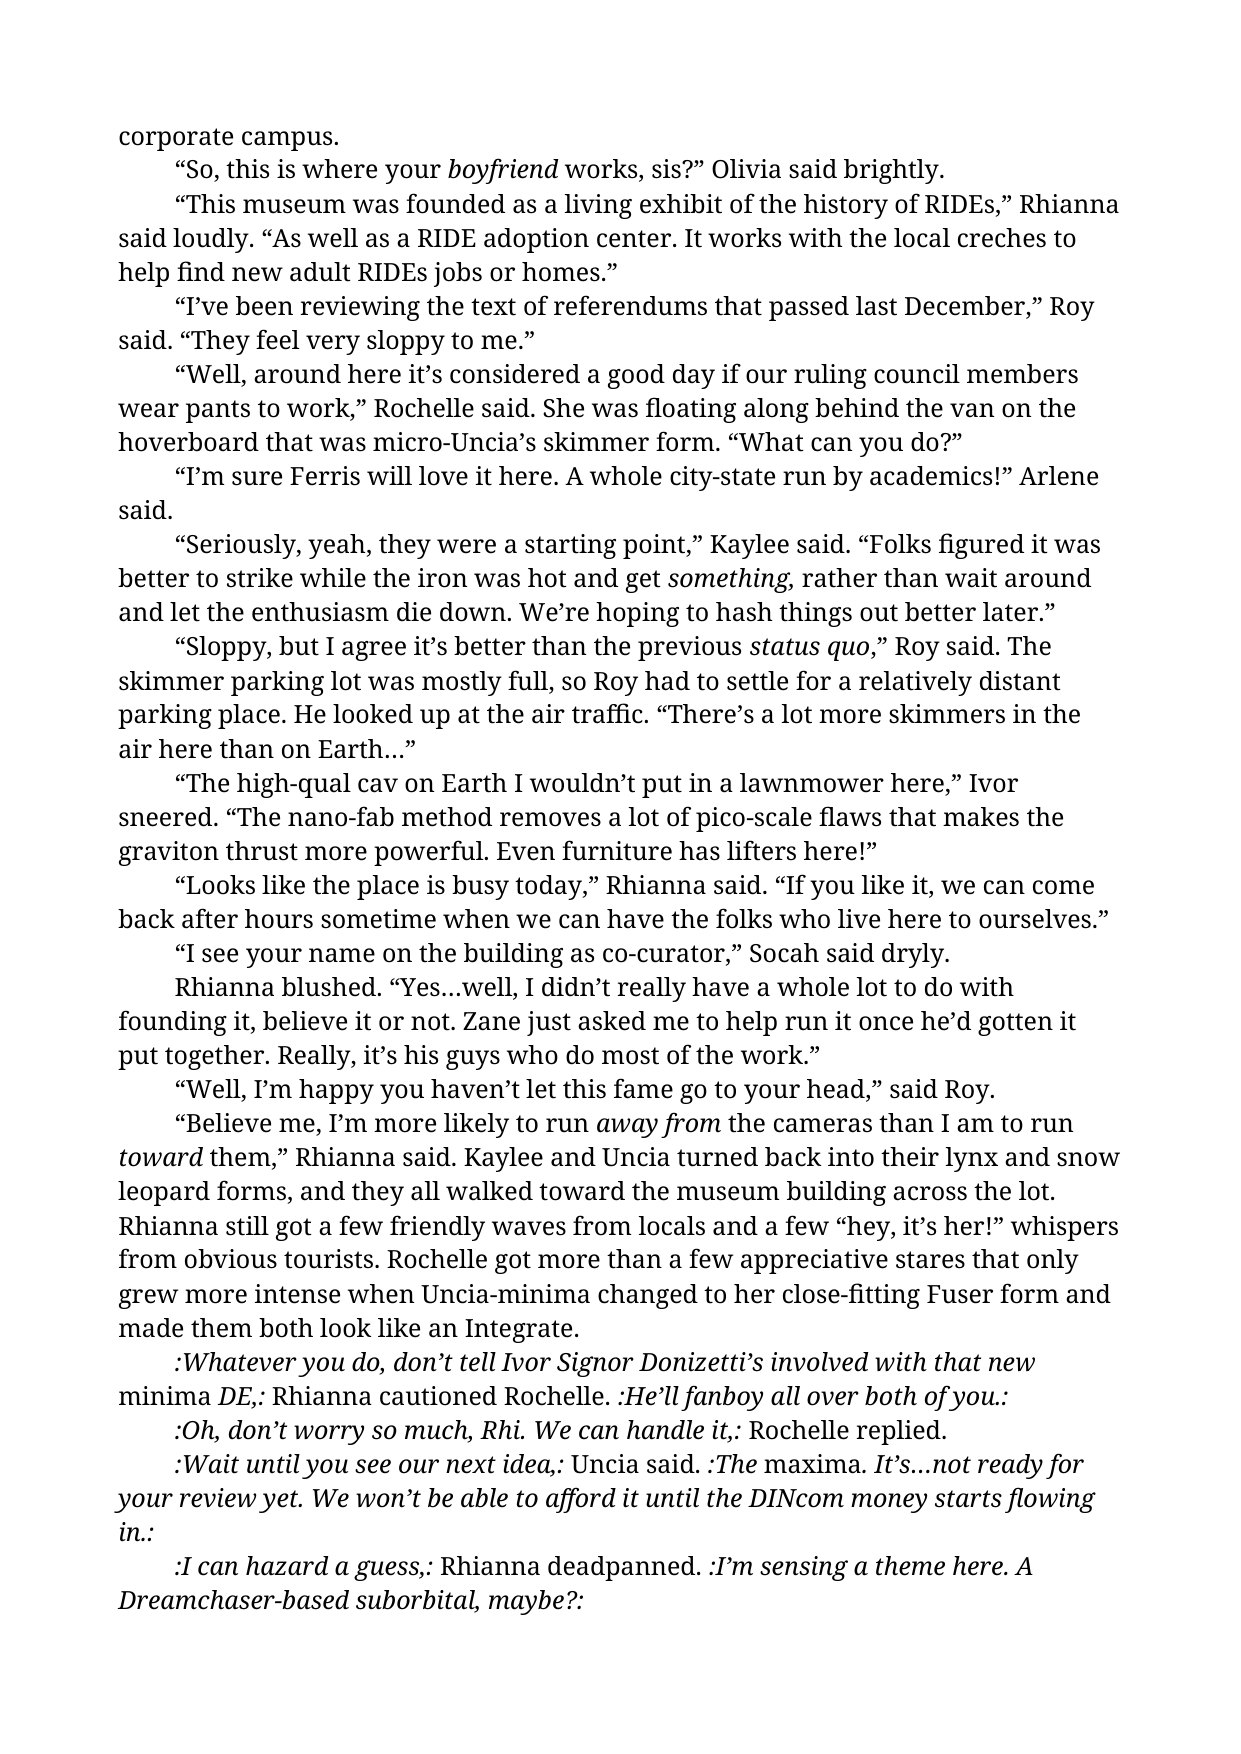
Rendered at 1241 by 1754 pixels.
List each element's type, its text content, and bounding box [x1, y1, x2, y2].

text “This museum was founded as a living exhibit of the history of RIDEs,” Rhianna said loudly. “As well as a RIDE adoption center. It works with the local creches to help find new adult RIDEs jobs or homes.” [118, 186, 1122, 288]
text “Well, I’m happy you haven’t let this fame go to your head,” said Roy. [118, 1072, 1122, 1106]
text “Seriously, yeah, they were a starting point,” Kaylee said. “Folks figured it was better to strike while the iron was hot and get something, rather than wait around and let the enthusiasm die down. We’re hoping to hash things out better later.” [118, 527, 1122, 629]
text “I’ve been reviewing the text of referendums that passed last December,” Roy said. “They feel very sloppy to me.” [118, 288, 1122, 357]
text “The high-qual cav on Earth I wouldn’t put in a lawnmower here,” Ivor sneered. “The nano-fab method removes a lot of pico-scale flaws that makes the graviton thrust more powerful. Even furniture has lifters here!” [118, 765, 1122, 867]
text “Well, around here it’s considered a good day if our ruling council members wear pants to work,” Rochelle said. She was floating along behind the van on the hoverboard that was micro-Uncia’s skimmer form. “What can you do?” [118, 357, 1122, 459]
text :I can hazard a guess,: Rhianna deadpanned. :I’m sensing a theme here. A Dreamchaser-based suborbital, maybe?: [118, 1549, 1122, 1617]
text “Looks like the place is busy today,” Rhianna said. “If you like it, we can come back after hours sometime when we can have the folks who live here to ourselves.” [118, 867, 1122, 936]
text Rhianna blushed. “Yes…well, I didn’t really have a whole lot to do with founding it, believe it or not. Zane just asked me to help run it once he’d gotten it put together. Really, it’s his guys who do most of the work.” [118, 970, 1122, 1072]
text “I see your name on the building as co-curator,” Socah said dryly. [118, 936, 1122, 970]
text :Whatever you do, don’t tell Ivor Signor Donizetti’s involved with that new minima DE,: Rhianna cautioned Rochelle. :He’ll fanboy all over both of you.: [118, 1344, 1122, 1412]
text :Wait until you see our next idea,: Uncia said. :The maxima. It’s…not ready for your review yet. We won’t be able to afford it until the DINcom money starts flowing in.: [118, 1447, 1122, 1549]
text “Sloppy, but I agree it’s better than the previous status quo,” Roy said. The skimmer parking lot was mostly full, so Roy had to settle for a relatively distant parking place. He looked up at the air traffic. “There’s a lot more skimmers in the air here than on Earth…” [118, 629, 1122, 765]
text “I’m sure Ferris will love it here. A whole city-state run by academics!” Arlene said. [118, 459, 1122, 527]
text corporate campus. [118, 118, 1122, 152]
text “So, this is where your boyfriend works, sis?” Olivia said brightly. [118, 152, 1122, 186]
text “Believe me, I’m more likely to run away from the cameras than I am to run toward them,” Rhianna said. Kaylee and Uncia turned back into their lynx and snow leopard forms, and they all walked toward the museum building across the lot. Rhianna still got a few friendly waves from locals and a few “hey, it’s her!” whispers from obvious tourists. Rochelle got more than a few appreciative stares that only grew more intense when Uncia-minima changed to her close-fitting Fuser form and made them both look like an Integrate. [118, 1106, 1122, 1344]
text :Oh, don’t worry so much, Rhi. We can handle it,: Rochelle replied. [118, 1412, 1122, 1447]
